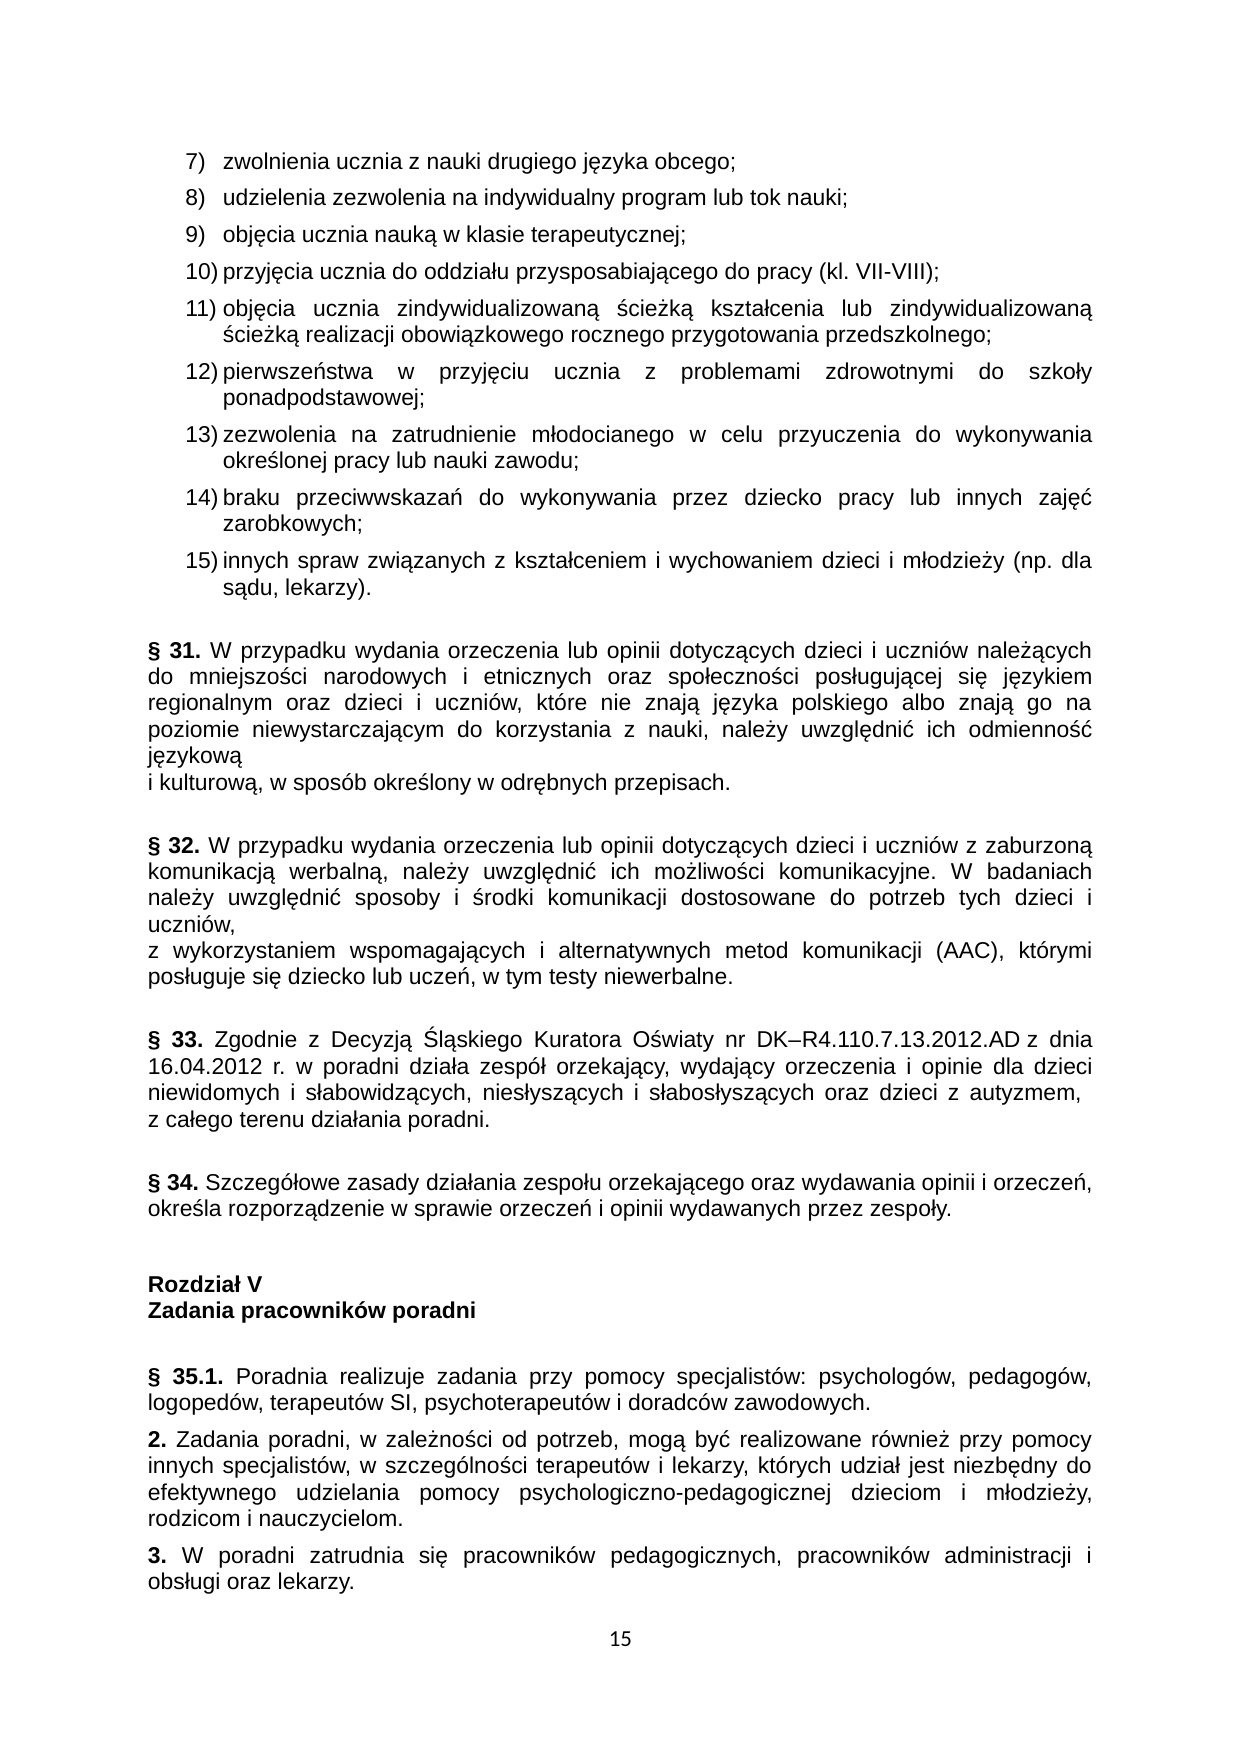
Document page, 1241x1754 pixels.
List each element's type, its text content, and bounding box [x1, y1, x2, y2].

text 2. Zadania poradni, w zależności od potrzeb, mogą być realizowane również przy pomocy innych specjalistów, w szczególności terapeutów i lekarzy, których udział jest niezbędny do efektywnego udzielania pomocy psychologiczno-pedagogicznej dzieciom i młodzieży, rodzicom i nauczycielom. [148, 1426, 1093, 1531]
list objęcia ucznia nauką w klasie terapeutycznej; [185, 221, 1093, 247]
list zezwolenia na zatrudnienie młodocianego w celu przyuczenia do wykonywania określonej pracy lub nauki zawodu; [185, 421, 1093, 474]
text § 33. Zgodnie z Decyzją Śląskiego Kuratora Oświaty nr DK–R4.110.7.13.2012.AD z dnia 16.04.2012 r. w poradni działa zespół orzekający, wydający orzeczenia i opinie dla dzieci niewidomych i słabowidzących, niesłyszących i słabosłyszących oraz dzieci z autyzmem, z całego terenu działania poradni. [148, 1000, 1093, 1132]
list zwolnienia ucznia z nauki drugiego języka obcego; [185, 148, 1093, 174]
text § 31. W przypadku wydania orzeczenia lub opinii dotyczących dzieci i uczniów należących do mniejszości narodowych i etnicznych oraz społeczności posługującej się językiem regionalnym oraz dzieci i uczniów, które nie znają języka polskiego albo znają go na poziomie niewystarczającym do korzystania z nauki, należy uwzględnić ich odmienność językową i kulturową, w sposób określony w odrębnych przepisach. [148, 610, 1093, 795]
text § 32. W przypadku wydania orzeczenia lub opinii dotyczących dzieci i uczniów z zaburzoną komunikacją werbalną, należy uwzględnić ich możliwości komunikacyjne. W badaniach należy uwzględnić sposoby i środki komunikacji dostosowane do potrzeb tych dzieci i uczniów, z wykorzystaniem wspomagających i alternatywnych metod komunikacji (AAC), którymi posługuje się dziecko lub uczeń, w tym testy niewerbalne. [148, 805, 1093, 990]
list objęcia ucznia zindywidualizowaną ścieżką kształcenia lub zindywidualizowaną ścieżką realizacji obowiązkowego rocznego przygotowania przedszkolnego; [185, 295, 1093, 347]
text Rozdział V Zadania pracowników poradni [148, 1271, 1093, 1352]
list innych spraw związanych z kształceniem i wychowaniem dzieci i młodzieży (np. dla sądu, lekarzy). [185, 547, 1093, 600]
list przyjęcia ucznia do oddziału przysposabiającego do pracy (kl. VII-VIII); [185, 258, 1093, 284]
list braku przeciwwskazań do wykonywania przez dziecko pracy lub innych zajęć zarobkowych; [185, 484, 1093, 537]
text 3. W poradni zatrudnia się pracowników pedagogicznych, pracowników administracji i obsługi oraz lekarzy. [148, 1542, 1093, 1594]
list pierwszeństwa w przyjęciu ucznia z problemami zdrowotnymi do szkoły ponadpodstawowej; [185, 358, 1093, 411]
list udzielenia zezwolenia na indywidualny program lub tok nauki; [185, 184, 1093, 211]
text § 34. Szczegółowe zasady działania zespołu orzekającego oraz wydawania opinii i orzeczeń, określa rozporządzenie w sprawie orzeczeń i opinii wydawanych przez zespoły. [148, 1142, 1093, 1221]
text § 35.1. Poradnia realizuje zadania przy pomocy specjalistów: psychologów, pedagogów, logopedów, terapeutów SI, psychoterapeutów i doradców zawodowych. [148, 1363, 1093, 1416]
